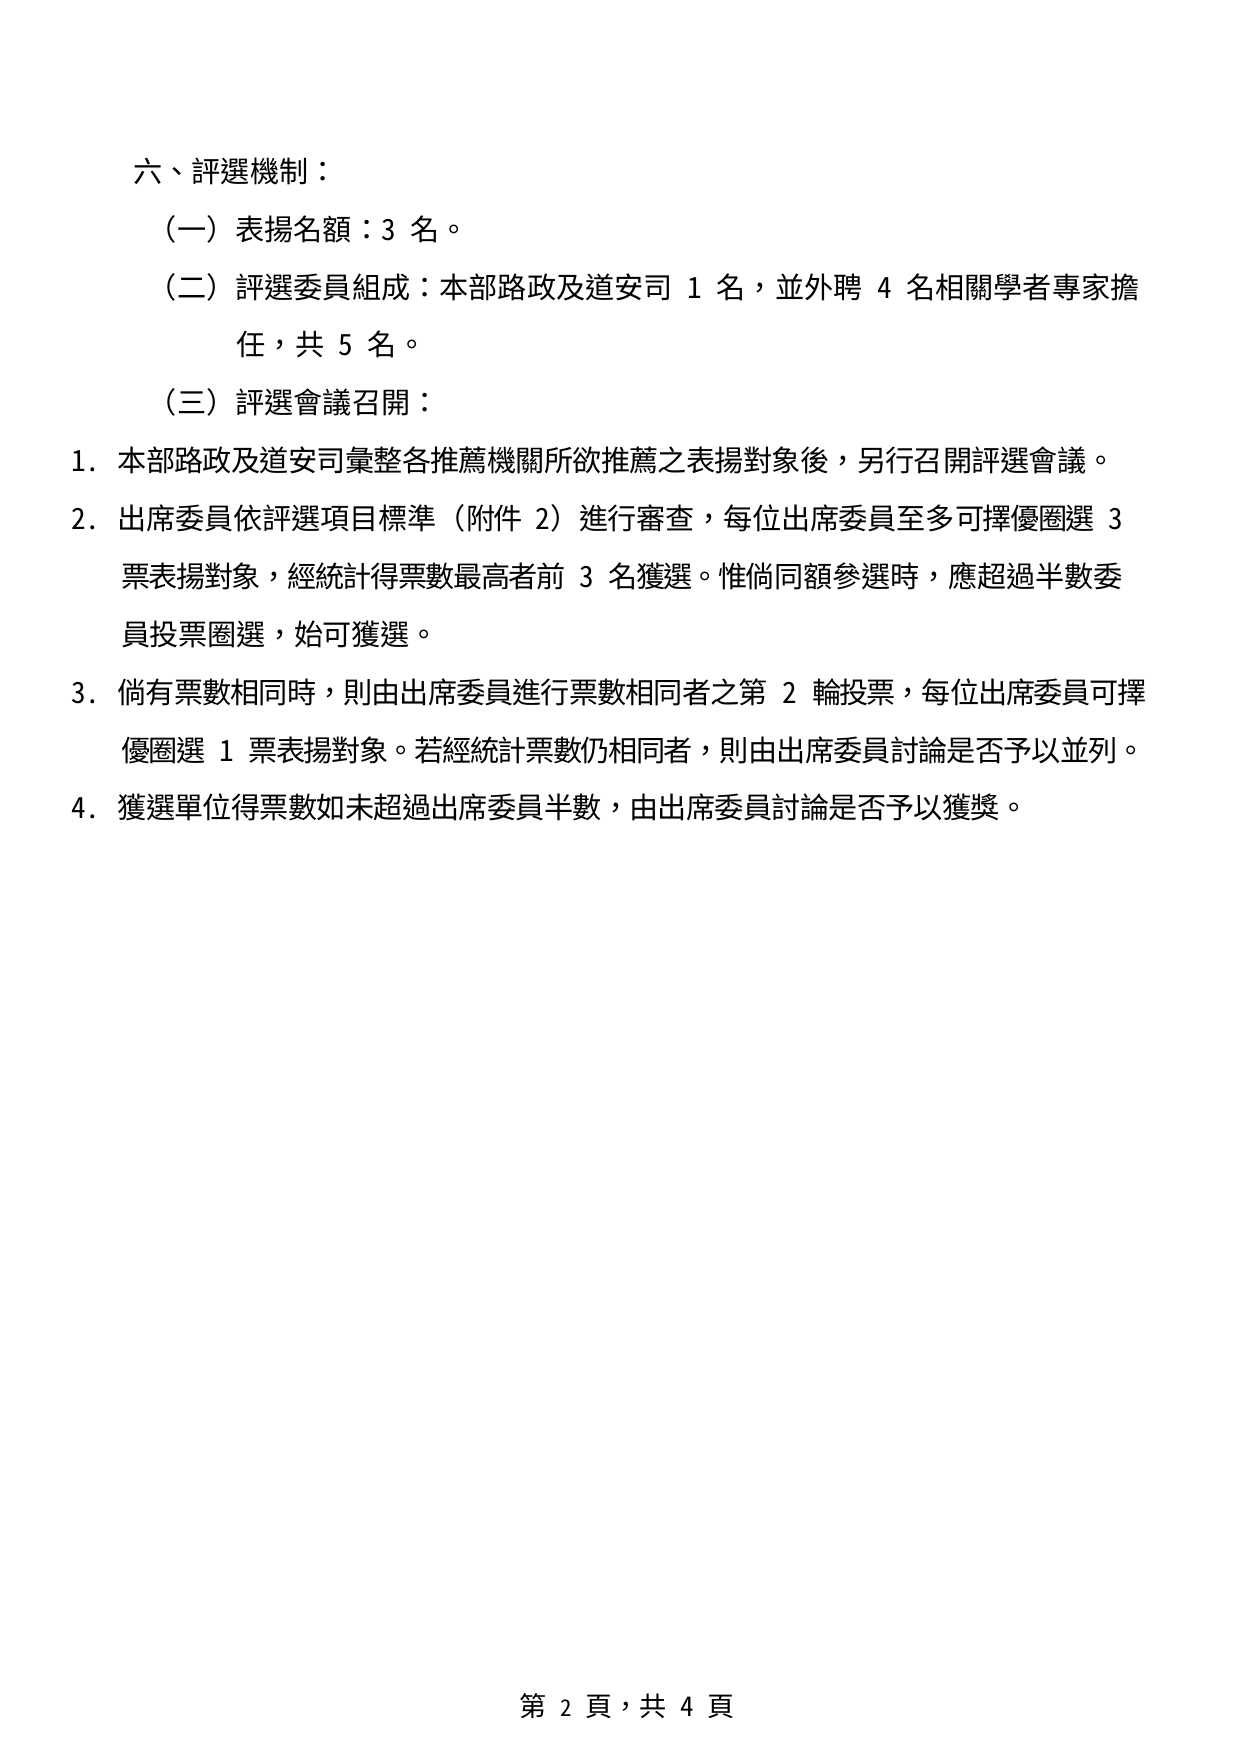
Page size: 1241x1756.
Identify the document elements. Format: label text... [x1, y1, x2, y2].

text 六、評選機制： [133, 149, 1147, 191]
text （一）表揚名額：3 名。 [148, 207, 1147, 249]
list 獲選單位得票數如未超過出席委員半數，由出席委員討論是否予以獲獎。 [71, 785, 1123, 827]
list 本部路政及道安司彙整各推薦機關所欲推薦之表揚對象後，另行召開評選會議。 [71, 437, 1147, 480]
list 倘有票數相同時，則由出席委員進行票數相同者之第 2 輪投票，每位出席委員可擇優圈選 1 票表揚對象。若經統計票數仍相同者，則由出席委員討論是否予以並列。 [71, 669, 1147, 769]
list 出席委員依評選項目標準（附件 2）進行審查，每位出席委員至多可擇優圈選 3 票表揚對象，經統計得票數最高者前 3 名獲選。惟倘同額參選時，應超過半數委員投票圈選，始可獲選。 [71, 495, 1123, 653]
text （三）評選會議召開： [148, 380, 1147, 422]
text 任，共 5 名。 [236, 322, 1147, 364]
text （二）評選委員組成：本部路政及道安司 1 名，並外聘 4 名相關學者專家擔 [148, 264, 1147, 307]
